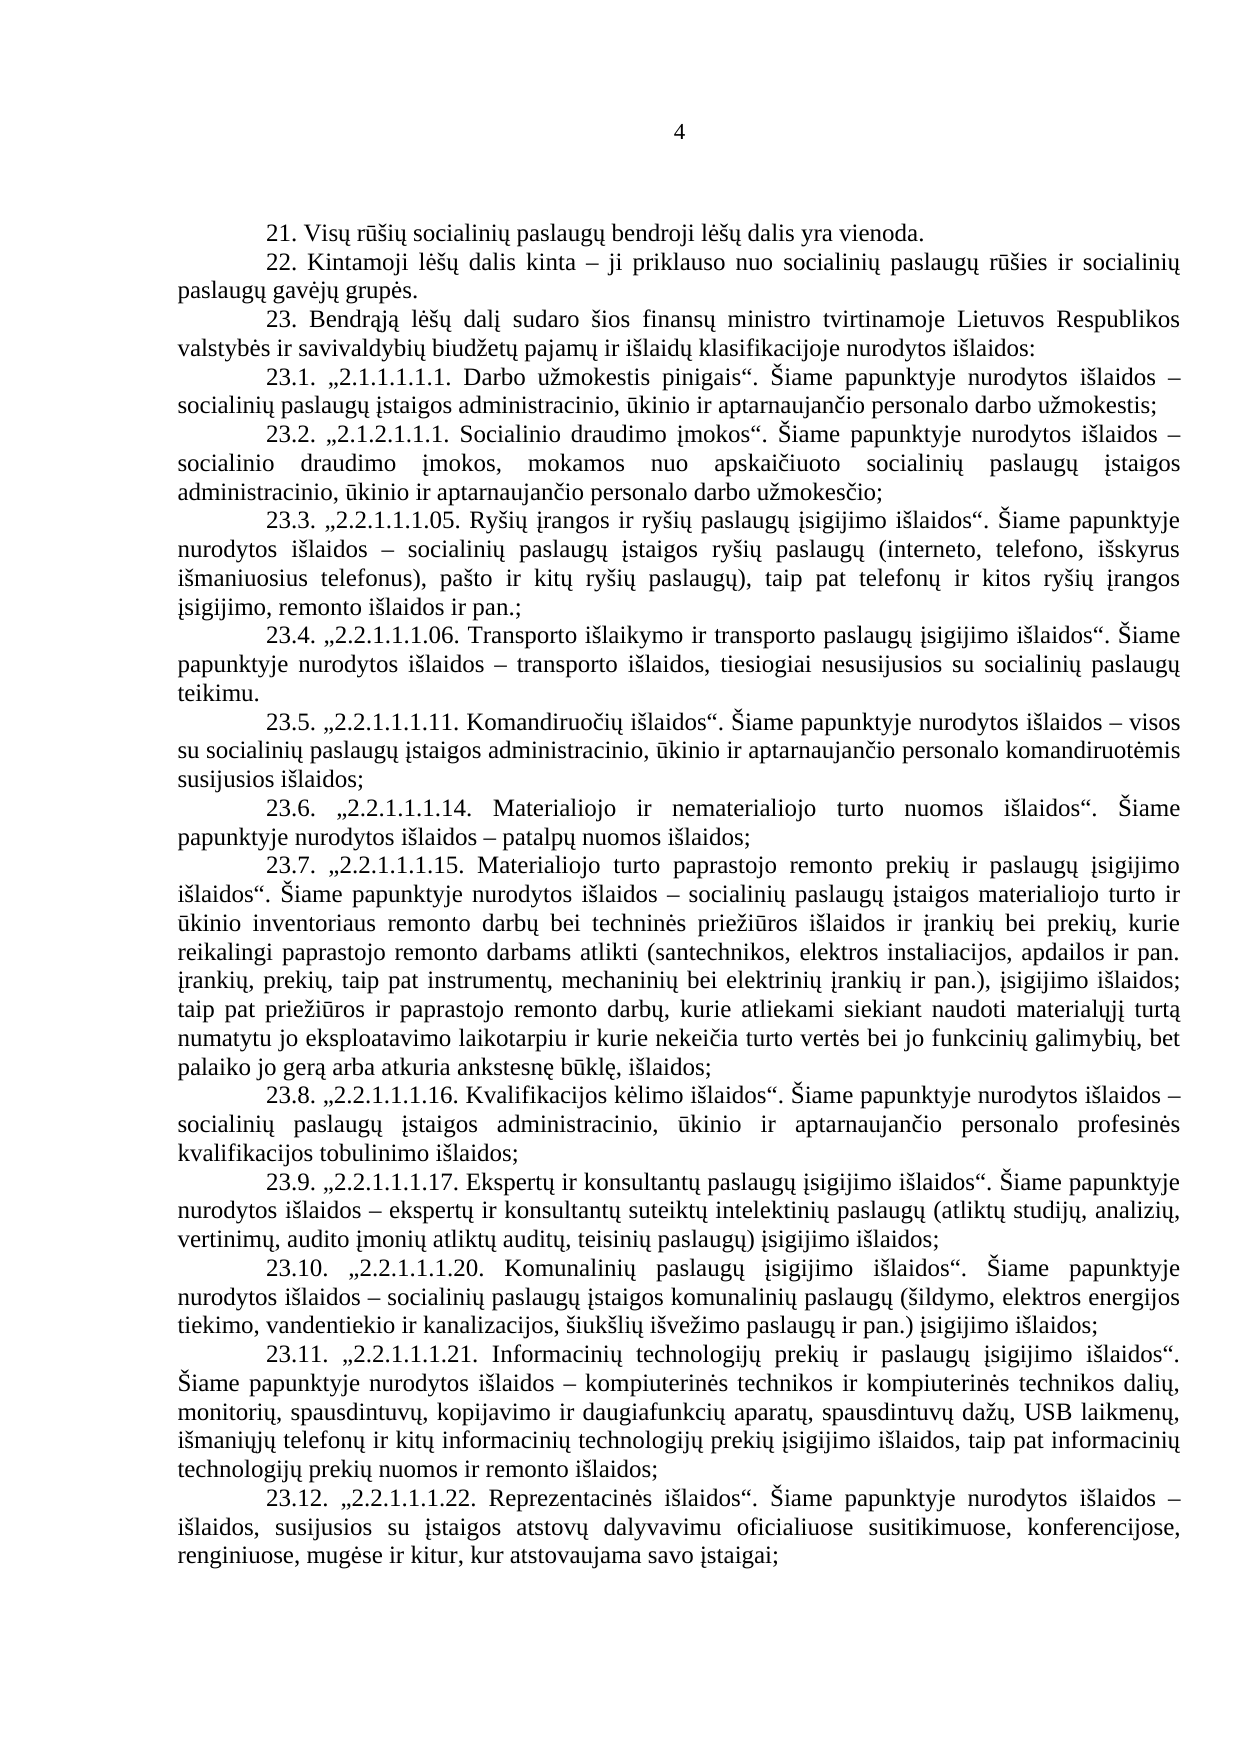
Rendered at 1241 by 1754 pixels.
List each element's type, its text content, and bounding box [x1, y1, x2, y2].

text 22. Kintamoji lėšų dalis kinta – ji priklauso nuo socialinių paslaugų rūšies ir socialinių paslaugų gavėjų grupės. [177, 247, 1181, 304]
text 23.3. „2.2.1.1.1.05. Ryšių įrangos ir ryšių paslaugų įsigijimo išlaidos“. Šiame papunktyje nurodytos išlaidos – socialinių paslaugų įstaigos ryšių paslaugų (interneto, telefono, išskyrus išmaniuosius telefonus), pašto ir kitų ryšių paslaugų), taip pat telefonų ir kitos ryšių įrangos įsigijimo, remonto išlaidos ir pan.; [177, 506, 1181, 621]
text 21. Visų rūšių socialinių paslaugų bendroji lėšų dalis yra vienoda. [177, 218, 1181, 247]
text 23.4. „2.2.1.1.1.06. Transporto išlaikymo ir transporto paslaugų įsigijimo išlaidos“. Šiame papunktyje nurodytos išlaidos – transporto išlaidos, tiesiogiai nesusijusios su socialinių paslaugų teikimu. [177, 621, 1181, 707]
text 23.8. „2.2.1.1.1.16. Kvalifikacijos kėlimo išlaidos“. Šiame papunktyje nurodytos išlaidos – socialinių paslaugų įstaigos administracinio, ūkinio ir aptarnaujančio personalo profesinės kvalifikacijos tobulinimo išlaidos; [177, 1081, 1181, 1167]
text 23.2. „2.1.2.1.1.1. Socialinio draudimo įmokos“. Šiame papunktyje nurodytos išlaidos – socialinio draudimo įmokos, mokamos nuo apskaičiuoto socialinių paslaugų įstaigos administracinio, ūkinio ir aptarnaujančio personalo darbo užmokesčio; [177, 419, 1181, 506]
text 23.7. „2.2.1.1.1.15. Materialiojo turto paprastojo remonto prekių ir paslaugų įsigijimo išlaidos“. Šiame papunktyje nurodytos išlaidos – socialinių paslaugų įstaigos materialiojo turto ir ūkinio inventoriaus remonto darbų bei techninės priežiūros išlaidos ir įrankių bei prekių, kurie reikalingi paprastojo remonto darbams atlikti (santechnikos, elektros instaliacijos, apdailos ir pan. įrankių, prekių, taip pat instrumentų, mechaninių bei elektrinių įrankių ir pan.), įsigijimo išlaidos; taip pat priežiūros ir paprastojo remonto darbų, kurie atliekami siekiant naudoti materialųjį turtą numatytu jo eksploatavimo laikotarpiu ir kurie nekeičia turto vertės bei jo funkcinių galimybių, bet palaiko jo gerą arba atkuria ankstesnę būklę, išlaidos; [177, 851, 1181, 1081]
text 23. Bendrąją lėšų dalį sudaro šios finansų ministro tvirtinamoje Lietuvos Respublikos valstybės ir savivaldybių biudžetų pajamų ir išlaidų klasifikacijoje nurodytos išlaidos: [177, 304, 1181, 362]
text 23.12. „2.2.1.1.1.22. Reprezentacinės išlaidos“. Šiame papunktyje nurodytos išlaidos – išlaidos, susijusios su įstaigos atstovų dalyvavimu oficialiuose susitikimuose, konferencijose, renginiuose, mugėse ir kitur, kur atstovaujama savo įstaigai; [177, 1483, 1181, 1569]
text 23.5. „2.2.1.1.1.11. Komandiruočių išlaidos“. Šiame papunktyje nurodytos išlaidos – visos su socialinių paslaugų įstaigos administracinio, ūkinio ir aptarnaujančio personalo komandiruotėmis susijusios išlaidos; [177, 707, 1181, 793]
text 23.9. „2.2.1.1.1.17. Ekspertų ir konsultantų paslaugų įsigijimo išlaidos“. Šiame papunktyje nurodytos išlaidos – ekspertų ir konsultantų suteiktų intelektinių paslaugų (atliktų studijų, analizių, vertinimų, audito įmonių atliktų auditų, teisinių paslaugų) įsigijimo išlaidos; [177, 1167, 1181, 1253]
text 23.10. „2.2.1.1.1.20. Komunalinių paslaugų įsigijimo išlaidos“. Šiame papunktyje nurodytos išlaidos – socialinių paslaugų įstaigos komunalinių paslaugų (šildymo, elektros energijos tiekimo, vandentiekio ir kanalizacijos, šiukšlių išvežimo paslaugų ir pan.) įsigijimo išlaidos; [177, 1253, 1181, 1339]
text 23.1. „2.1.1.1.1.1. Darbo užmokestis pinigais“. Šiame papunktyje nurodytos išlaidos – socialinių paslaugų įstaigos administracinio, ūkinio ir aptarnaujančio personalo darbo užmokestis; [177, 362, 1181, 419]
text 23.11. „2.2.1.1.1.21. Informacinių technologijų prekių ir paslaugų įsigijimo išlaidos“. Šiame papunktyje nurodytos išlaidos – kompiuterinės technikos ir kompiuterinės technikos dalių, monitorių, spausdintuvų, kopijavimo ir daugiafunkcių aparatų, spausdintuvų dažų, USB laikmenų, išmaniųjų telefonų ir kitų informacinių technologijų prekių įsigijimo išlaidos, taip pat informacinių technologijų prekių nuomos ir remonto išlaidos; [177, 1339, 1181, 1483]
text 23.6. „2.2.1.1.1.14. Materialiojo ir nematerialiojo turto nuomos išlaidos“. Šiame papunktyje nurodytos išlaidos – patalpų nuomos išlaidos; [177, 793, 1181, 851]
